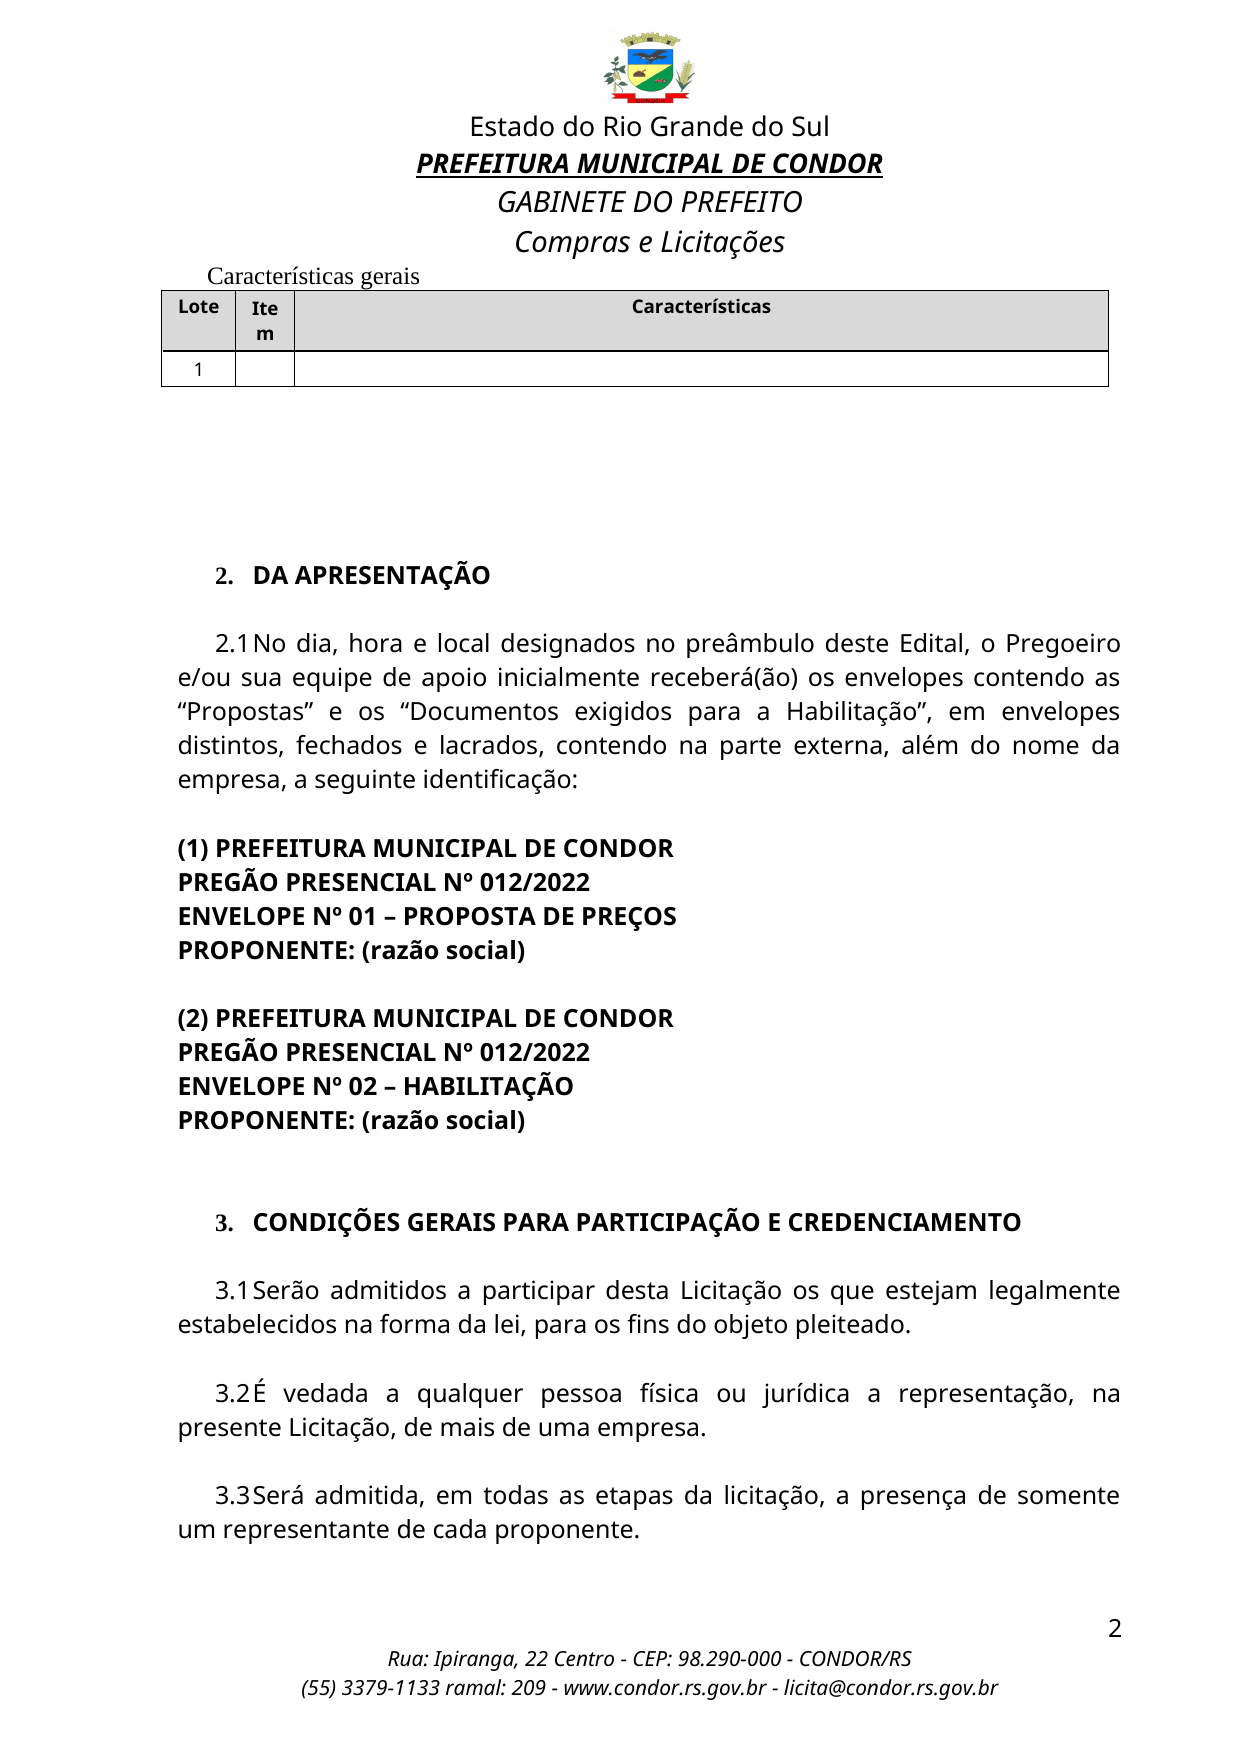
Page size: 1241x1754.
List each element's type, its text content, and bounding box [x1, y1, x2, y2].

text PROPONENTE: (razão social) [177, 1103, 1122, 1137]
table_header Características [295, 291, 1108, 350]
text Características gerais [207, 261, 1122, 289]
text (2) PREFEITURA MUNICIPAL DE CONDOR [177, 1001, 1122, 1034]
text (1) PREFEITURA MUNICIPAL DE CONDOR [177, 830, 1122, 864]
picture [602, 29, 698, 108]
text PREGÃO PRESENCIAL Nº 012/2022 [177, 864, 1122, 898]
list Serão admitidos a participar desta Licitação os que estejam legalmente estabelecidos na forma da lei, para os fins do objeto pleiteado. [177, 1273, 1122, 1341]
text ENVELOPE Nº 01 – PROPOSTA DE PREÇOS [177, 898, 1122, 932]
table_header Lote [162, 291, 235, 350]
table_cell [295, 352, 1108, 386]
text PROPONENTE: (razão social) [177, 932, 1122, 966]
table_cell 1 [162, 351, 235, 386]
text ENVELOPE Nº 02 – HABILITAÇÃO [177, 1069, 1122, 1103]
table_header Item [236, 291, 294, 350]
text PREGÃO PRESENCIAL Nº 012/2022 [177, 1034, 1122, 1069]
list É vedada a qualquer pessoa física ou jurídica a representação, na presente Licitação, de mais de uma empresa. [177, 1375, 1122, 1443]
list No dia, hora e local designados no preâmbulo deste Edital, o Pregoeiro e/ou sua equipe de apoio inicialmente receberá(ão) os envelopes contendo as “Propostas” e os “Documentos exigidos para a Habilitação”, em envelopes distintos, fechados e lacrados, contendo na parte externa, além do nome da empresa, a seguinte identificação: [177, 626, 1122, 796]
list CONDIÇÕES GERAIS PARA PARTICIPAÇÃO E CREDENCIAMENTO [215, 1205, 1122, 1239]
table_cell [236, 352, 294, 386]
list DA APRESENTAÇÃO [215, 558, 1122, 592]
list Será admitida, em todas as etapas da licitação, a presença de somente um representante de cada proponente. [177, 1477, 1122, 1546]
